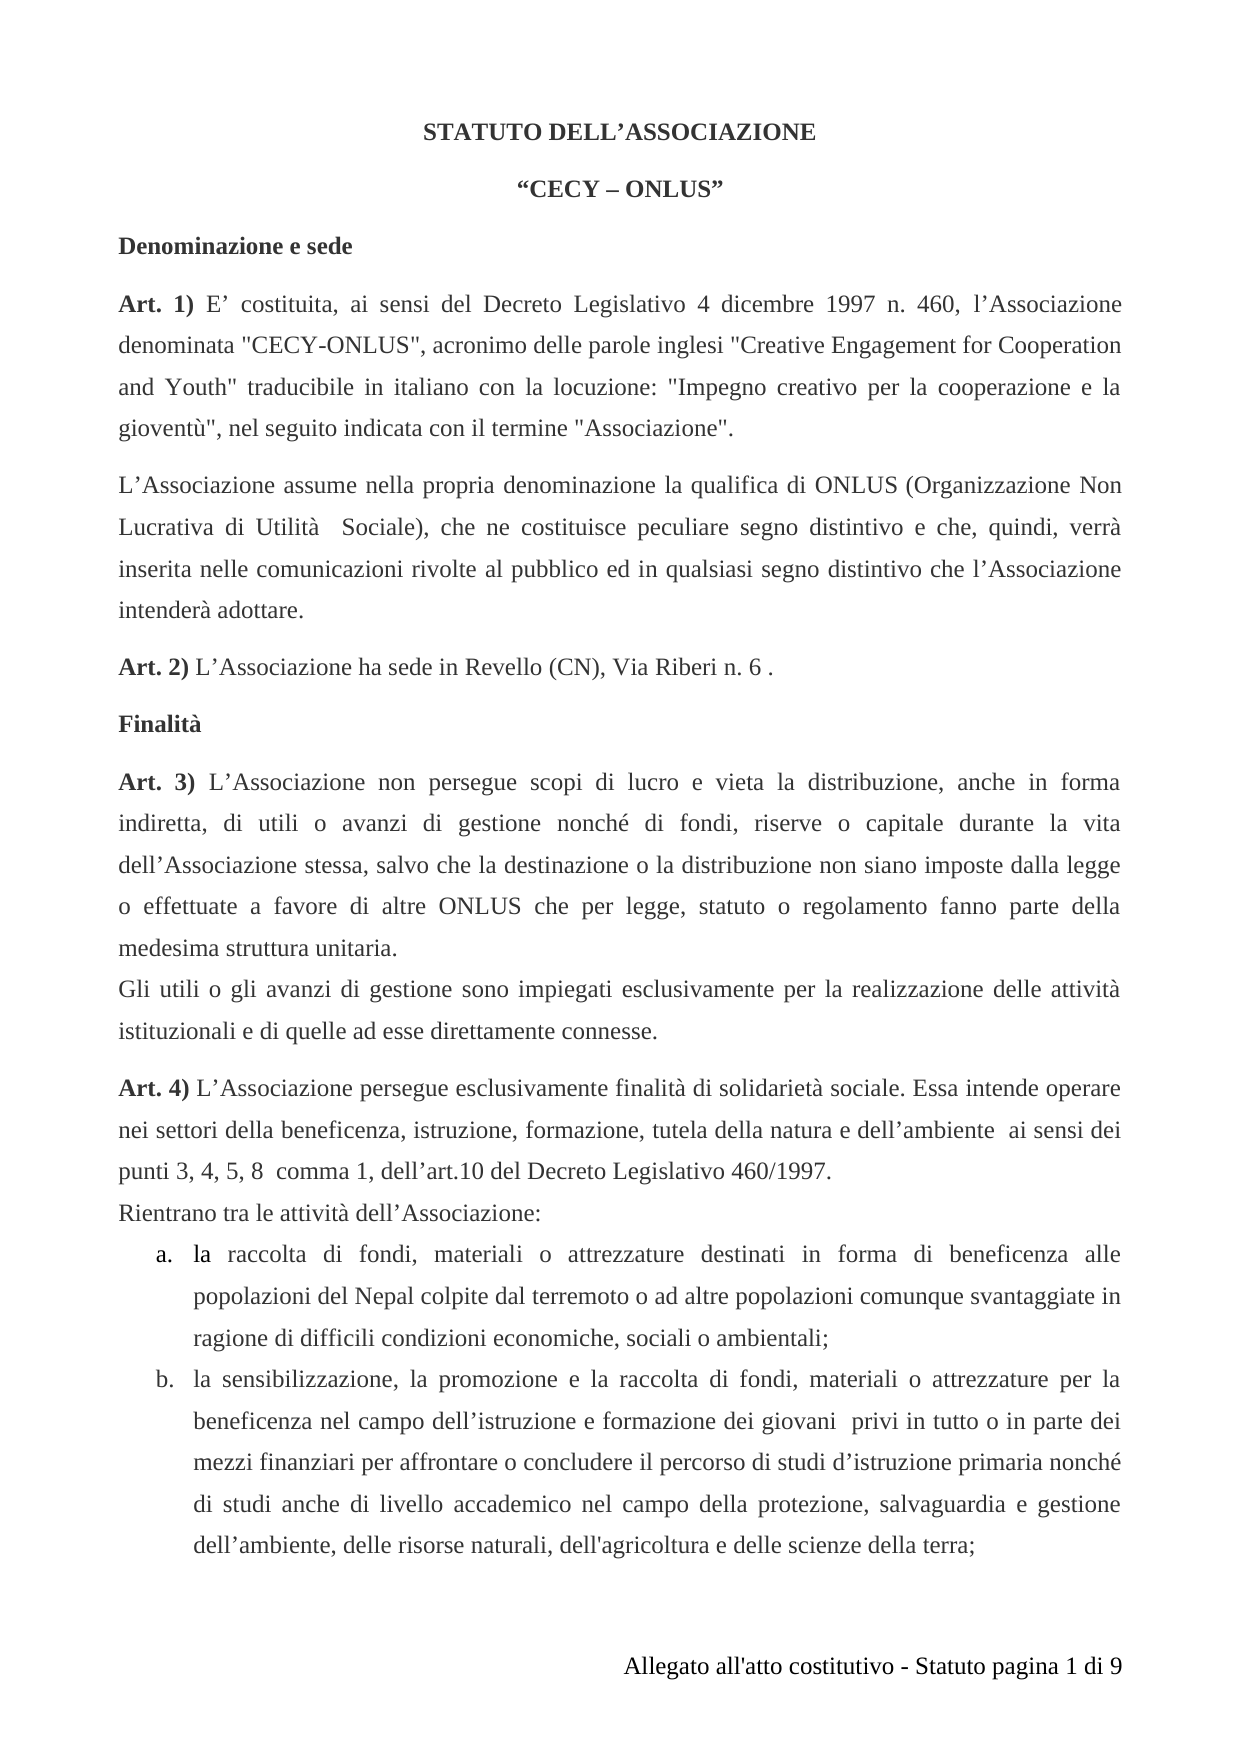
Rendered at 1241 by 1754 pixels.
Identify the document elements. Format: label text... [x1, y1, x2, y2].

list la raccolta di fondi, materiali o attrezzature destinati in forma di beneficenza alle popolazioni del Nepal colpite dal terremoto o ad altre popolazioni comunque svantaggiate in ragione di difficili condizioni economiche, sociali o ambientali; [156, 1241, 1122, 1351]
text Art. 4) L’Associazione persegue esclusivamente finalità di solidarietà sociale. Essa intende operare nei settori della beneficenza, istruzione, formazione, tutela della natura e dell’ambiente ai sensi dei punti 3, 4, 5, 8 comma 1, dell’art.10 del Decreto Legislativo 460/1997. [118, 1074, 1122, 1185]
text Finalità [118, 711, 1122, 738]
text Rientrano tra le attività dell’Associazione: [118, 1199, 1122, 1227]
list la sensibilizzazione, la promozione e la raccolta di fondi, materiali o attrezzature per la beneficenza nel campo dell’istruzione e formazione dei giovani privi in tutto o in parte dei mezzi finanziari per affrontare o concludere il percorso di studi d’istruzione primaria nonché di studi anche di livello accademico nel campo della protezione, salvaguardia e gestione dell’ambiente, delle risorse naturali, dell'agricoltura e delle scienze della terra; [156, 1365, 1122, 1559]
text Art. 2) L’Associazione ha sede in Revello (CN), Via Riberi n. 6 . [118, 653, 1122, 681]
text Art. 1) E’ costituita, ai sensi del Decreto Legislativo 4 dicembre 1997 n. 460, l’Associazione denominata "CECY-ONLUS", acronimo delle parole inglesi "Creative Engagement for Cooperation and Youth" traducibile in italiano con la locuzione: "Impegno creativo per la cooperazione e la gioventù", nel seguito indicata con il termine "Associazione". [118, 290, 1122, 442]
text Denominazione e sede [118, 232, 1122, 260]
text STATUTO DELL’ASSOCIAZIONE [118, 118, 1121, 146]
text Gli utili o gli avanzi di gestione sono impiegati esclusivamente per la realizzazione delle attività istituzionali e di quelle ad esse direttamente connesse. [118, 976, 1122, 1045]
text L’Associazione assume nella propria denominazione la qualifica di ONLUS (Organizzazione Non Lucrativa di Utilità Sociale), che ne costituisce peculiare segno distintivo e che, quindi, verrà inserita nelle comunicazioni rivolte al pubblico ed in qualsiasi segno distintivo che l’Associazione intenderà adottare. [118, 472, 1122, 624]
text Art. 3) L’Associazione non persegue scopi di lucro e vieta la distribuzione, anche in forma indiretta, di utili o avanzi di gestione nonché di fondi, riserve o capitale durante la vita dell’Associazione stessa, salvo che la destinazione o la distribuzione non siano imposte dalla legge o effettuate a favore di altre ONLUS che per legge, statuto o regolamento fanno parte della medesima struttura unitaria. [118, 768, 1122, 962]
text “CECY – ONLUS” [118, 175, 1122, 203]
